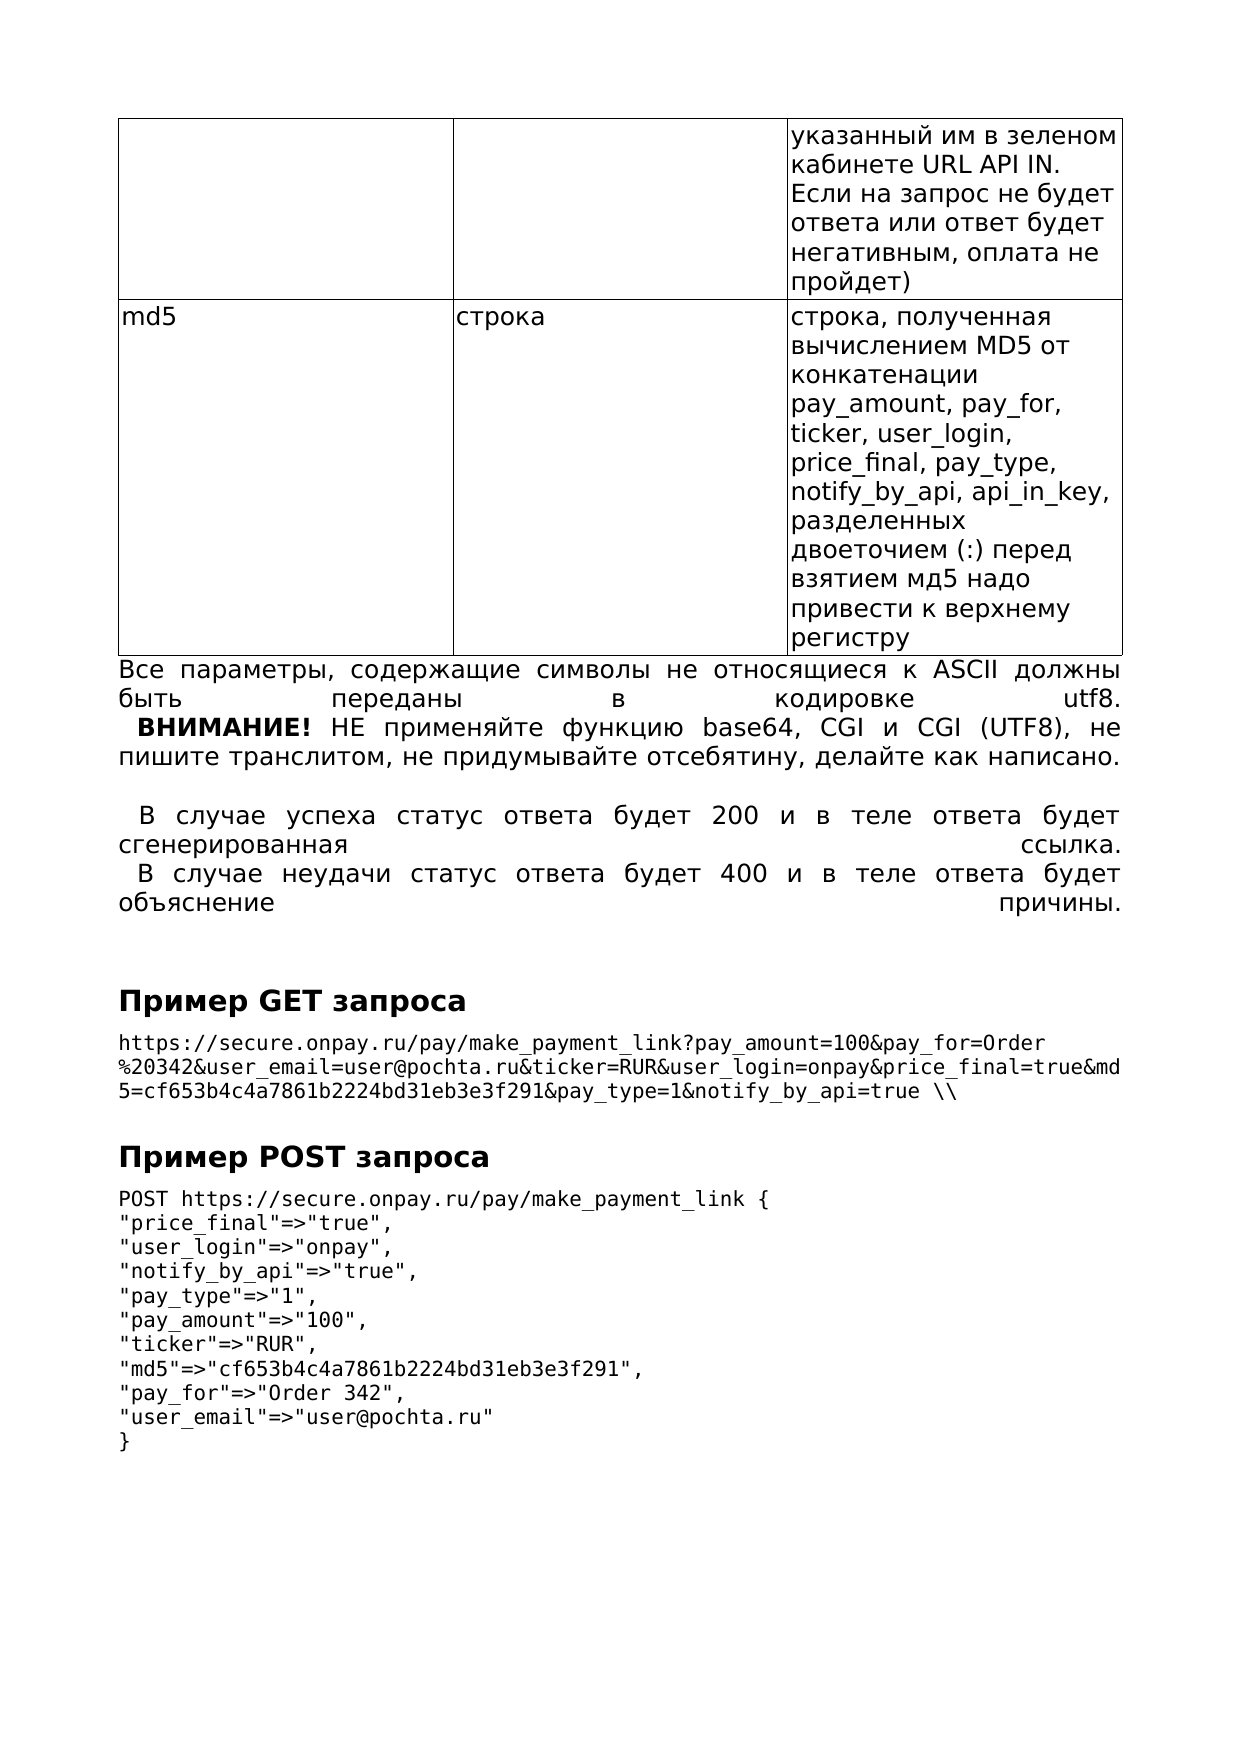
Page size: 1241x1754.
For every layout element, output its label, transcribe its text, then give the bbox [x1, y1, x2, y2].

table_cell [119, 119, 453, 299]
text https://secure.onpay.ru/pay/make_payment_link?pay_amount=100&pay_for=Order%20342&user_email=user@pochta.ru&ticker=RUR&user_login=onpay&price_final=true&md5=cf653b4c4a7861b2224bd31eb3e3f291&pay_type=1&notify_by_api=true \\ [118, 1031, 1122, 1103]
table_cell md5 [119, 300, 453, 655]
table_cell строка [454, 300, 787, 655]
text POST https://secure.onpay.ru/pay/make_payment_link { "price_final"=>"true", "user_login"=>"onpay", "notify_by_api"=>"true", "pay_type"=>"1", "pay_amount"=>"100", "ticker"=>"RUR", "md5"=>"cf653b4c4a7861b2224bd31eb3e3f291", "pay_for"=>"Order 342", "user_email"=>"user@pochta.ru" } [118, 1187, 1122, 1454]
table_cell строка, полученная вычислением MD5 от конкатенации pay_amount, pay_for, ticker, user_login, price_final, pay_type, notify_by_api, api_in_key, разделенных двоеточием (:) перед взятием мд5 надо привести к верхнему регистру [788, 300, 1122, 655]
subtitle Пример GET запроса [118, 984, 1122, 1018]
table_cell [454, 119, 787, 299]
text Все параметры, содержащие символы не относящиеся к ASCII должны быть переданы в кодировке utf8. ВНИМАНИЕ! НЕ применяйте функцию base64, CGI и CGI (UTF8), не пишите транслитом, не придумывайте отсебятину, делайте как написано. В случае успеха статус ответа будет 200 и в теле ответа будет сгенерированная ссылка. В случае неудачи статус ответа будет 400 и в теле ответа будет объяснение причины. [118, 656, 1122, 947]
subtitle Пример POST запроса [118, 1140, 1122, 1174]
table_cell указанный им в зеленом кабинете URL API IN. Если на запрос не будет ответа или ответ будет негативным, оплата не пройдет) [788, 119, 1122, 299]
